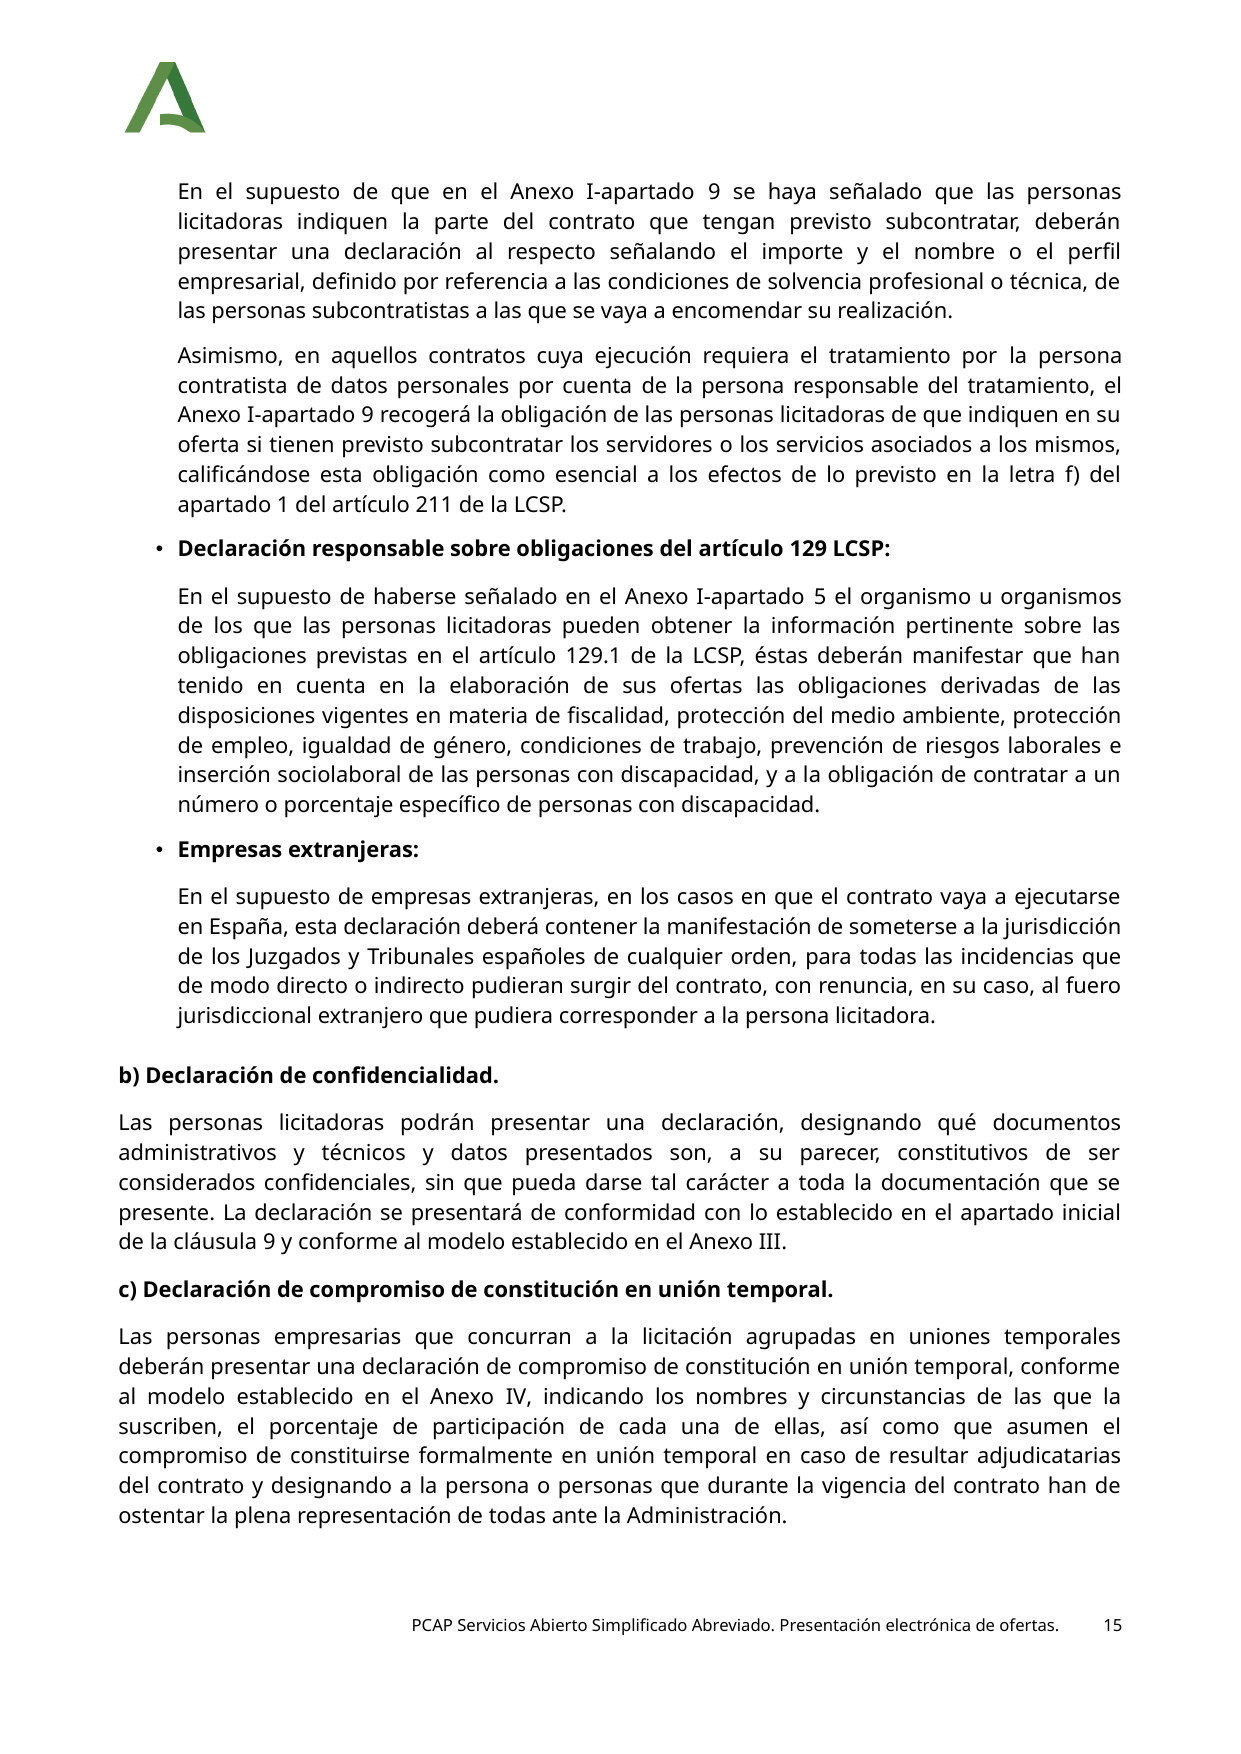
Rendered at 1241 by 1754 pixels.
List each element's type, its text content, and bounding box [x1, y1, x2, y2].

list Empresas extranjeras: [156, 834, 1122, 863]
text Las personas licitadoras podrán presentar una declaración, designando qué documentos administrativos y técnicos y datos presentados son, a su parecer, constitutivos de ser considerados confidenciales, sin que pueda darse tal carácter a toda la documentación que se presente. La declaración se presentará de conformidad con lo establecido en el apartado inicial de la cláusula 9 y conforme al modelo establecido en el Anexo III. [118, 1107, 1122, 1256]
text En el supuesto de que en el Anexo I-apartado 9 se haya señalado que las personas licitadoras indiquen la parte del contrato que tengan previsto subcontratar, deberán presentar una declaración al respecto señalando el importe y el nombre o el perfil empresarial, definido por referencia a las condiciones de solvencia profesional o técnica, de las personas subcontratistas a las que se vaya a encomendar su realización. [177, 176, 1122, 325]
text En el supuesto de haberse señalado en el Anexo I-apartado 5 el organismo u organismos de los que las personas licitadoras pueden obtener la información pertinente sobre las obligaciones previstas en el artículo 129.1 de la LCSP, éstas deberán manifestar que han tenido en cuenta en la elaboración de sus ofertas las obligaciones derivadas de las disposiciones vigentes en materia de fiscalidad, protección del medio ambiente, protección de empleo, igualdad de género, condiciones de trabajo, prevención de riesgos laborales e inserción sociolaboral de las personas con discapacidad, y a la obligación de contratar a un número o porcentaje específico de personas con discapacidad. [177, 581, 1122, 819]
text En el supuesto de empresas extranjeras, en los casos en que el contrato vaya a ejecutarse en España, esta declaración deberá contener la manifestación de someterse a la jurisdicción de los Juzgados y Tribunales españoles de cualquier orden, para todas las incidencias que de modo directo o indirecto pudieran surgir del contrato, con renuncia, en su caso, al fuero jurisdiccional extranjero que pudiera corresponder a la persona licitadora. [177, 881, 1122, 1030]
text Asimismo, en aquellos contratos cuya ejecución requiera el tratamiento por la persona contratista de datos personales por cuenta de la persona responsable del tratamiento, el Anexo I-apartado 9 recogerá la obligación de las personas licitadoras de que indiquen en su oferta si tienen previsto subcontratar los servidores o los servicios asociados a los mismos, calificándose esta obligación como esencial a los efectos de lo previsto en la letra f) del apartado 1 del artículo 211 de la LCSP. [177, 340, 1122, 519]
picture [120, 57, 210, 137]
text b) Declaración de confidencialidad. [118, 1059, 1122, 1089]
list Declaración responsable sobre obligaciones del artículo 129 LCSP: [156, 533, 1122, 563]
text c) Declaración de compromiso de constitución en unión temporal. [118, 1274, 1122, 1303]
text Las personas empresarias que concurran a la licitación agrupadas en uniones temporales deberán presentar una declaración de compromiso de constitución en unión temporal, conforme al modelo establecido en el Anexo IV, indicando los nombres y circunstancias de las que la suscriben, el porcentaje de participación de cada una de ellas, así como que asumen el compromiso de constituirse formalmente en unión temporal en caso de resultar adjudicatarias del contrato y designando a la persona o personas que durante la vigencia del contrato han de ostentar la plena representación de todas ante la Administración. [118, 1321, 1122, 1530]
